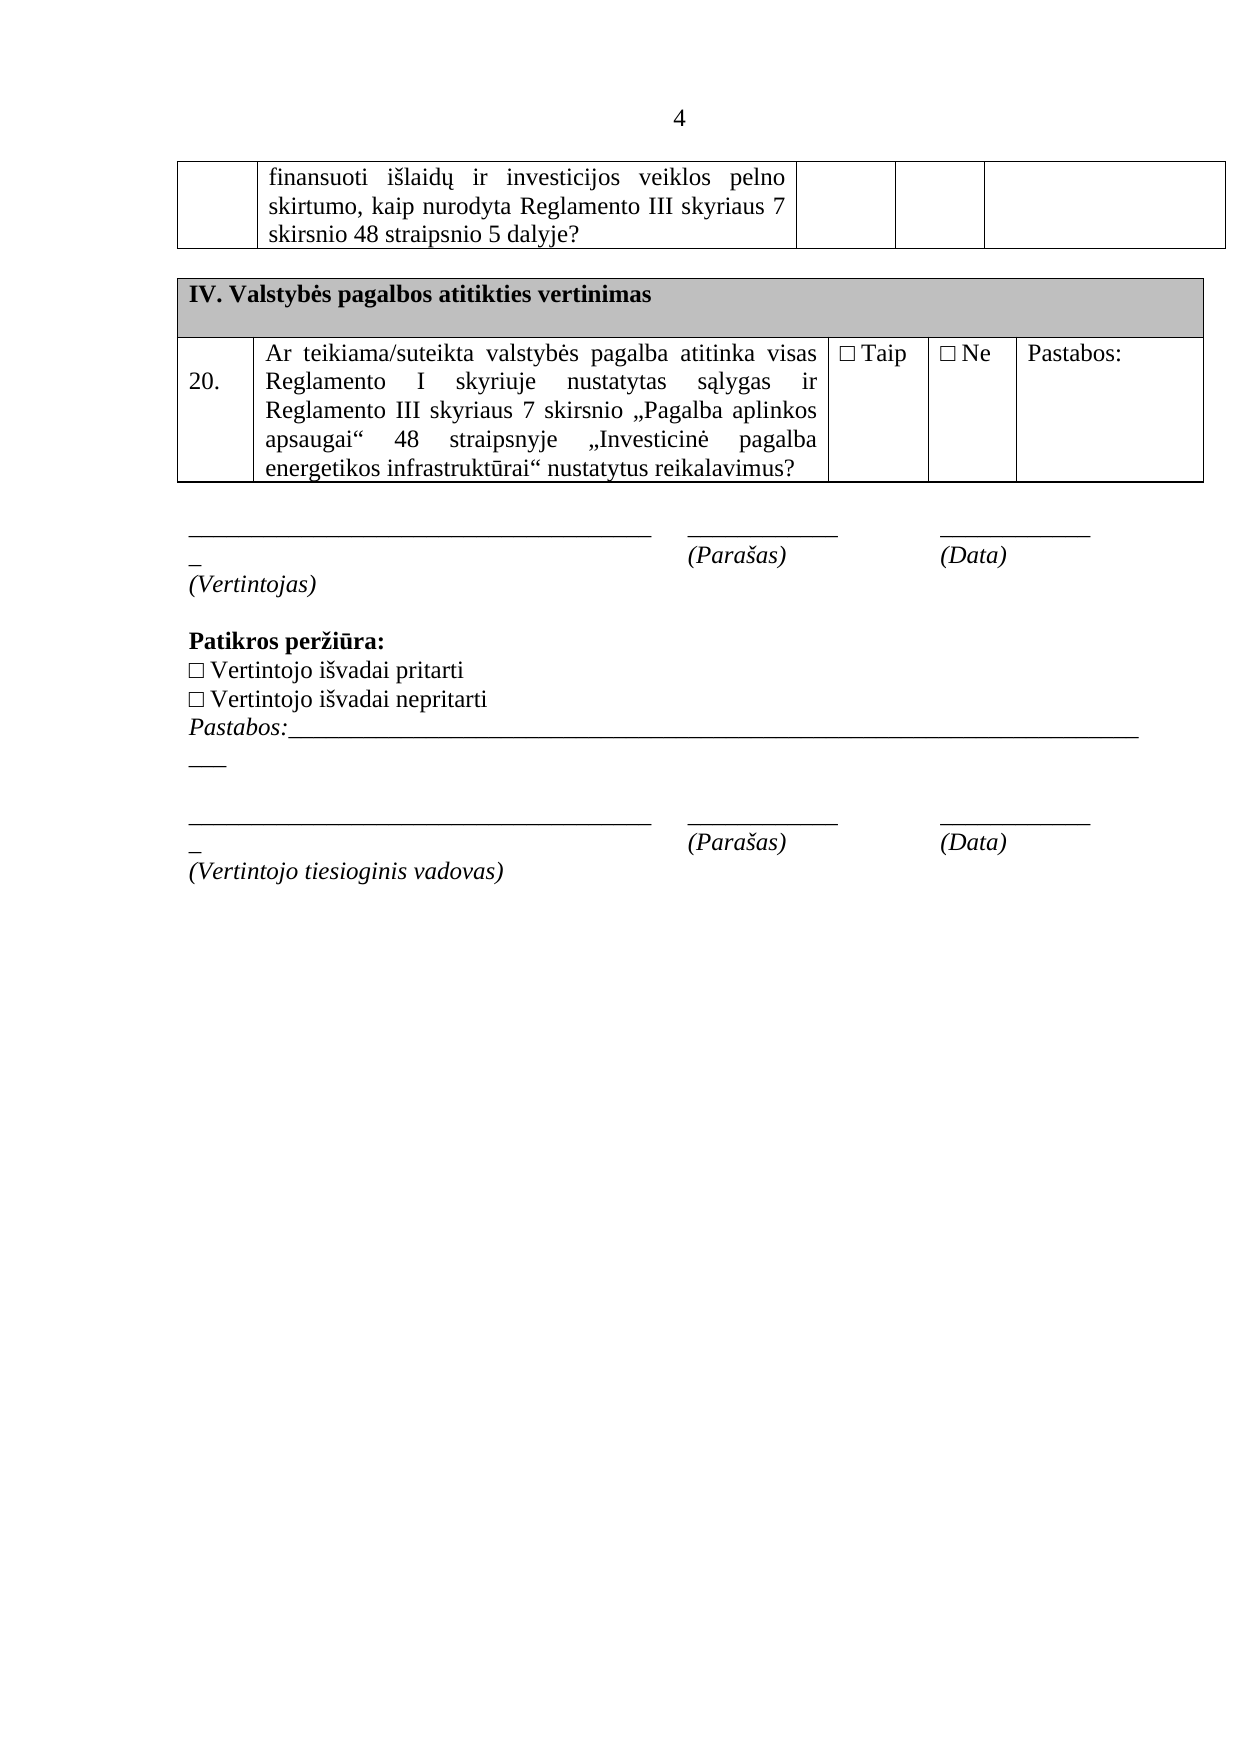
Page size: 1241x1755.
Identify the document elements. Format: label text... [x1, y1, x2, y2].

table_cell □ Taip [829, 338, 928, 481]
table_cell [1161, 598, 1204, 799]
table_header IV. Valstybės pagalbos atitikties vertinimas [178, 279, 1203, 337]
table_cell ____________ (Parašas) [676, 483, 929, 597]
table_cell [178, 162, 257, 248]
table_cell [797, 162, 895, 248]
table_cell Pastabos: [1017, 338, 1203, 481]
table_cell Ar teikiama/suteikta valstybės pagalba atitinka visas Reglamento I skyriuje nustatytas sąlygas ir Reglamento III skyriaus 7 skirsnio „Pagalba aplinkos apsaugai“ 48 straipsnyje „Investicinė pagalba energetikos infrastruktūrai“ nustatytus reikalavimus? [254, 338, 828, 481]
table_cell ____________ (Data) [929, 483, 1161, 597]
table_cell ______________________________________ (Vertintojas) [177, 483, 676, 597]
table_cell □ Ne [929, 338, 1016, 481]
table_cell ____________ (Parašas) [676, 799, 929, 885]
table_cell ____________ (Data) [929, 799, 1161, 885]
table_cell 20. [178, 338, 253, 481]
table_cell finansuoti išlaidų ir investicijos veiklos pelno skirtumo, kaip nurodyta Reglamento III skyriaus 7 skirsnio 48 straipsnio 5 dalyje? [258, 162, 796, 248]
table_cell [1161, 483, 1204, 597]
table_cell ______________________________________ (Vertintojo tiesioginis vadovas) [177, 799, 676, 885]
table_cell [1161, 799, 1204, 885]
table_cell [896, 162, 984, 248]
table_cell Patikros peržiūra: □ Vertintojo išvadai pritarti □ Vertintojo išvadai nepritarti Pastabos:_______________________________________________________________________ [177, 598, 1161, 799]
table_cell [985, 162, 1225, 248]
